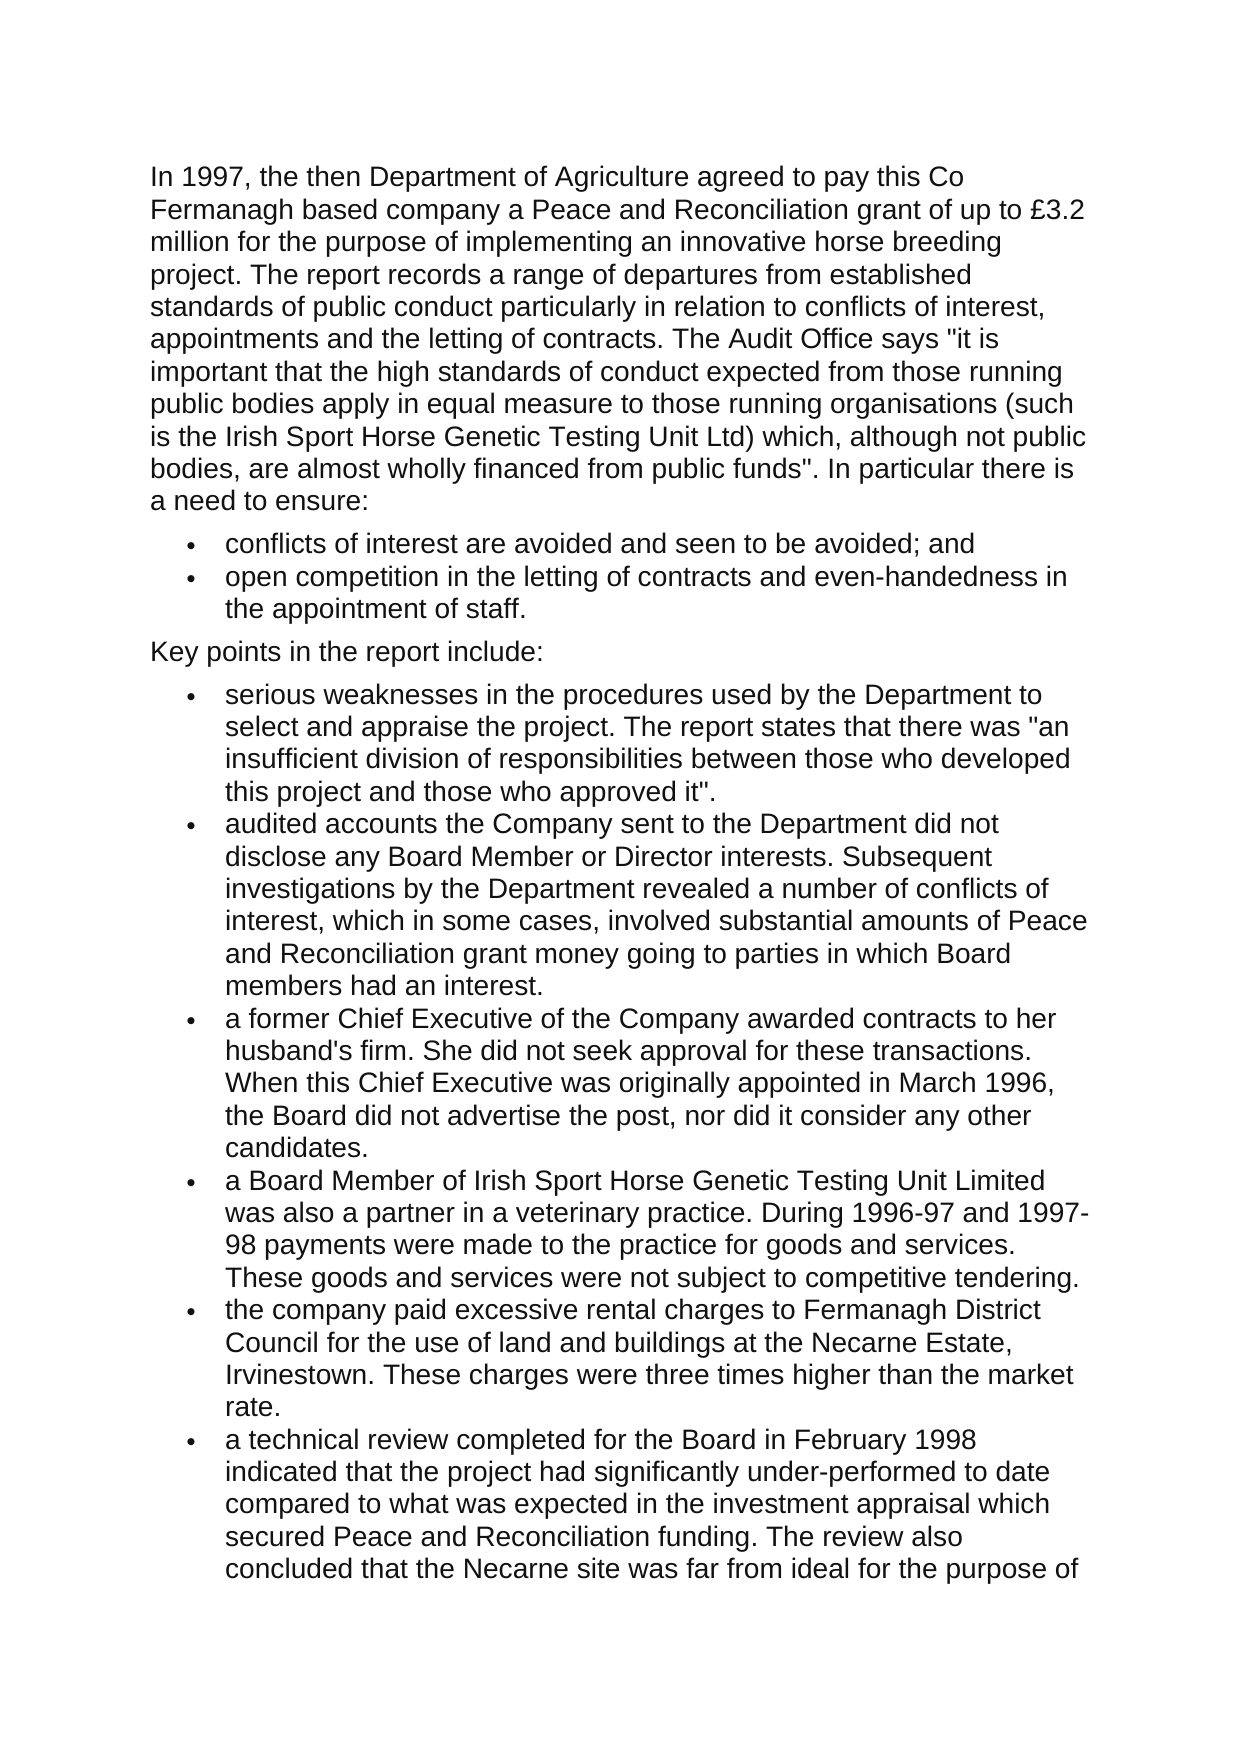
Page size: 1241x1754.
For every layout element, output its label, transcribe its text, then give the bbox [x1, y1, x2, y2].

list audited accounts the Company sent to the Department did not disclose any Board Member or Director interests. Subsequent investigations by the Department revealed a number of conflicts of interest, which in some cases, involved substantial amounts of Peace and Reconciliation grant money going to parties in which Board members had an interest. [187, 807, 1090, 1002]
list a former Chief Executive of the Company awarded contracts to her husband's firm. She did not seek approval for these transactions. When this Chief Executive was originally appointed in March 1996, the Board did not advertise the post, nor did it consider any other candidates. [187, 1002, 1090, 1163]
list a technical review completed for the Board in February 1998 indicated that the project had significantly under-performed to date compared to what was expected in the investment appraisal which secured Peace and Reconciliation funding. The review also concluded that the Necarne site was far from ideal for the purpose of [187, 1423, 1090, 1585]
list open competition in the letting of contracts and even-handedness in the appointment of staff. [187, 559, 1090, 624]
text Key points in the report include: [150, 635, 1090, 667]
list the company paid excessive rental charges to Fermanagh District Council for the use of land and buildings at the Necarne Estate, Irvinestown. These charges were three times higher than the market rate. [187, 1293, 1090, 1423]
list a Board Member of Irish Sport Horse Genetic Testing Unit Limited was also a partner in a veterinary practice. During 1996-97 and 1997-98 payments were made to the practice for goods and services. These goods and services were not subject to competitive tendering. [187, 1163, 1090, 1293]
text In 1997, the then Department of Agriculture agreed to pay this Co Fermanagh based company a Peace and Reconciliation grant of up to £3.2 million for the purpose of implementing an innovative horse breeding project. The report records a range of departures from established standards of public conduct particularly in relation to conflicts of interest, appointments and the letting of contracts. The Audit Office says "it is important that the high standards of conduct expected from those running public bodies apply in equal measure to those running organisations (such is the Irish Sport Horse Genetic Testing Unit Ltd) which, although not public bodies, are almost wholly financed from public funds". In particular there is a need to ensure: [150, 160, 1090, 517]
list conflicts of interest are avoided and seen to be avoided; and [187, 527, 1090, 559]
list serious weaknesses in the procedures used by the Department to select and appraise the project. The report states that there was "an insufficient division of responsibilities between those who developed this project and those who approved it". [187, 678, 1090, 807]
